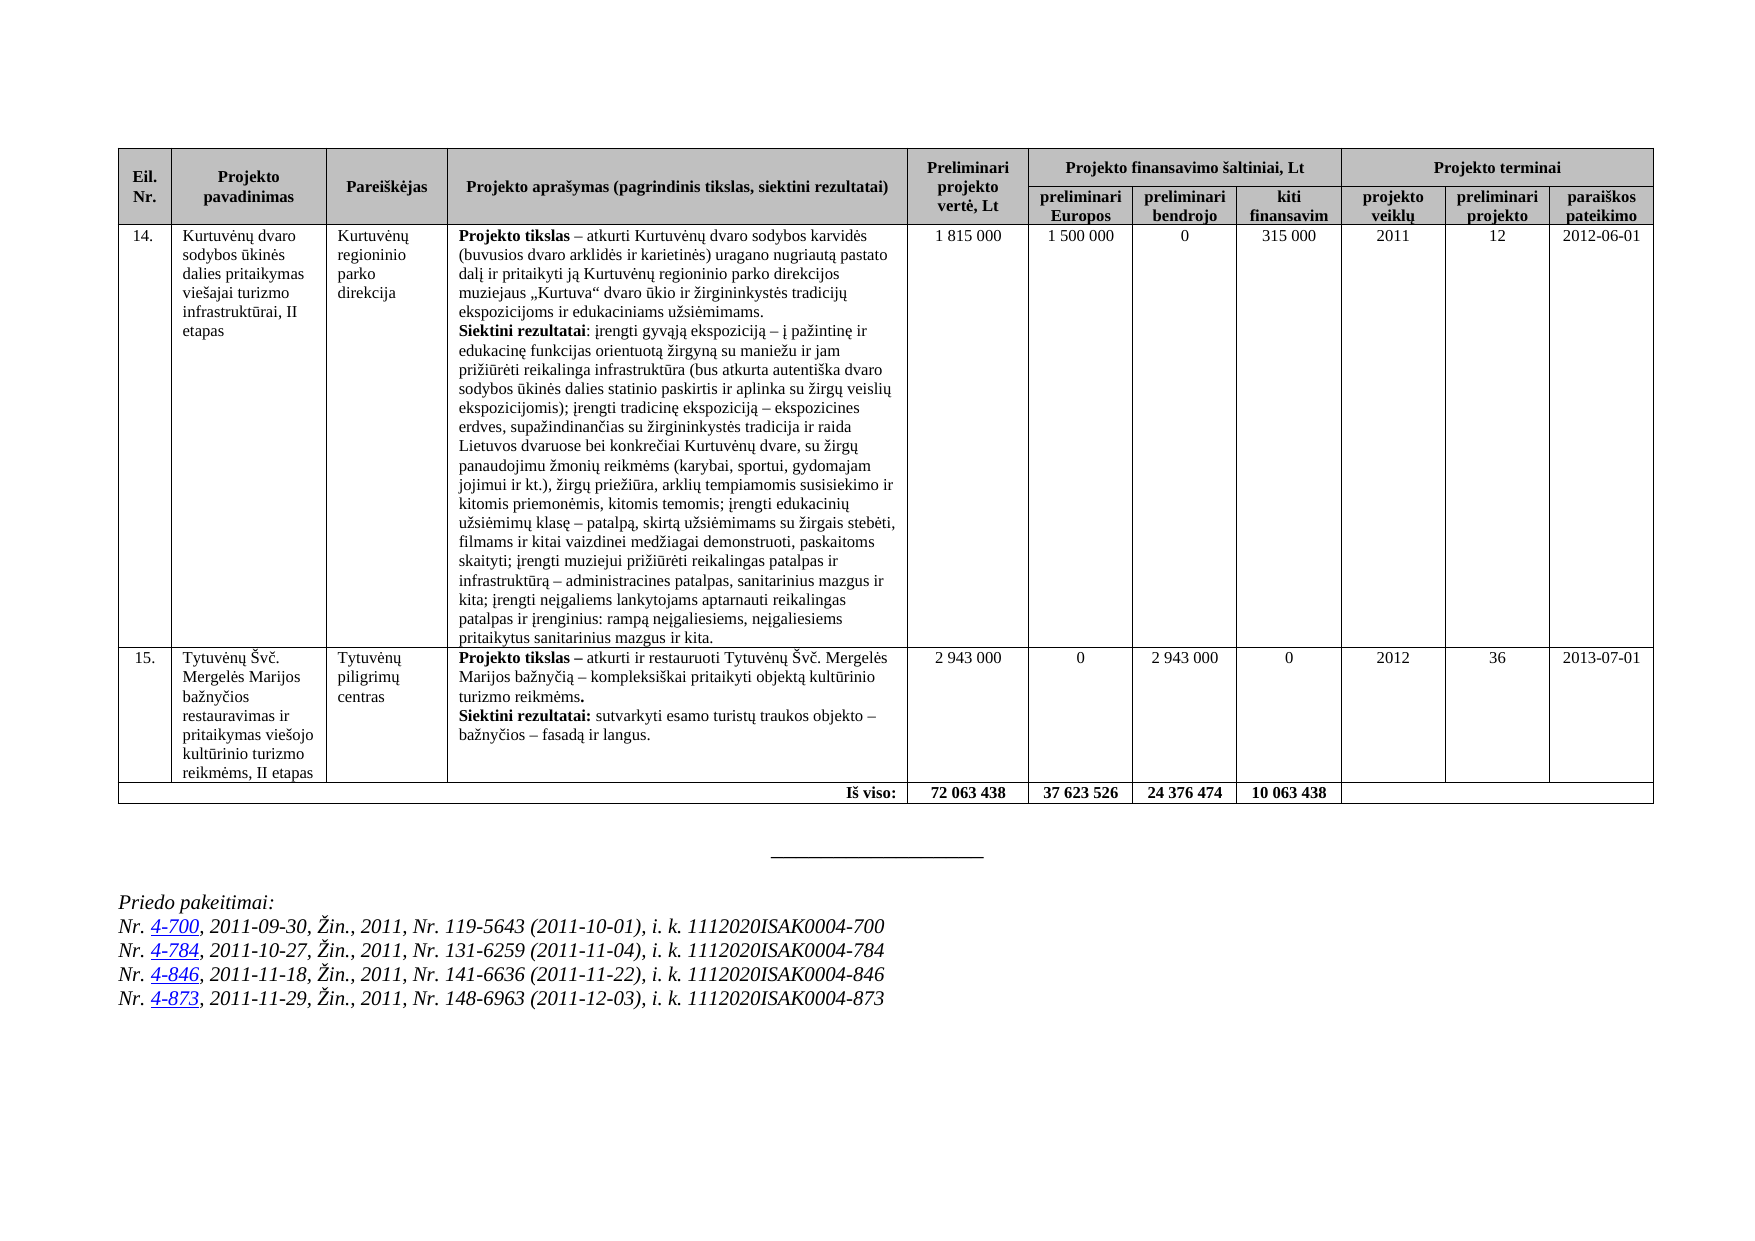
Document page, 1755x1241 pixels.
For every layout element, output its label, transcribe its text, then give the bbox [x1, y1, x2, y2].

table_cell 2012 [1342, 648, 1445, 782]
table_header Eil. Nr. [119, 149, 171, 224]
text _________________ [118, 832, 1636, 861]
table_cell Tytuvėnų piligrimų centras [327, 648, 447, 782]
table_cell [1445, 783, 1549, 802]
table_header Pareiškėjas [327, 149, 447, 224]
text Nr. 4-700, 2011-09-30, Žin., 2011, Nr. 119-5643 (2011-10-01), i. k. 1112020ISAK0004-700 [118, 914, 1636, 938]
table_cell 2 943 000 [1133, 648, 1236, 782]
table_header Projekto terminai [1342, 149, 1653, 186]
table_cell preliminari Europos Sąjungos fondų lėšų suma (iki), Lt [1029, 187, 1132, 224]
table_cell Projekto tikslas – atkurti ir restauruoti Tytuvėnų Švč. Mergelės Marijos bažnyčią – kompleksiškai pritaikyti objektą kultūrinio turizmo reikmėms. Siektini rezultatai: sutvarkyti esamo turistų traukos objekto – bažnyčios – fasadą ir langus. [448, 648, 907, 782]
table_cell projekto veiklų įgyvendinimo pradžia [1342, 187, 1445, 224]
table_cell 12 [1446, 225, 1549, 647]
table_cell Tytuvėnų Švč. Mergelės Marijos bažnyčios restauravimas ir pritaikymas viešojo kultūrinio turizmo reikmėms, II etapas [172, 648, 326, 782]
table_cell preliminari bendrojo finansavimo (valstybės biudžeto) lėšų suma (iki), Lt [1133, 187, 1236, 224]
table_cell 2 943 000 [908, 648, 1028, 782]
table_cell Kurtuvėnų regioninio parko direkcija [327, 225, 447, 647]
table_cell kiti finansavimo šaltiniai, Lt [1237, 187, 1341, 224]
table_cell 315 000 [1237, 225, 1341, 647]
table_cell 10 063 438 [1237, 783, 1341, 802]
table_cell preliminari projekto veiklų įgyvendinimo trukmė, mėn. [1446, 187, 1549, 224]
table_cell [326, 783, 447, 802]
table_cell 15. [119, 648, 171, 782]
table_cell 2013-07-01 [1550, 648, 1653, 782]
table_cell 1 815 000 [908, 225, 1028, 647]
text Nr. 4-873, 2011-11-29, Žin., 2011, Nr. 148-6963 (2011-12-03), i. k. 1112020ISAK0004-873 [118, 986, 1636, 1010]
text Priedo pakeitimai: [118, 890, 1636, 914]
table_cell 36 [1446, 648, 1549, 782]
table_cell Iš viso: [447, 783, 907, 802]
table_header Projekto pavadinimas [172, 149, 326, 224]
table_cell [171, 783, 326, 802]
table_cell [1342, 783, 1445, 802]
table_header Projekto finansavimo šaltiniai, Lt [1029, 149, 1341, 186]
table_cell 2011 [1342, 225, 1445, 647]
text Nr. 4-846, 2011-11-18, Žin., 2011, Nr. 141-6636 (2011-11-22), i. k. 1112020ISAK0004-846 [118, 962, 1636, 986]
table_cell Kurtuvėnų dvaro sodybos ūkinės dalies pritaikymas viešajai turizmo infrastruktūrai, II etapas [172, 225, 326, 647]
table_cell 0 [1237, 648, 1341, 782]
text Nr. 4-784, 2011-10-27, Žin., 2011, Nr. 131-6259 (2011-11-04), i. k. 1112020ISAK0004-784 [118, 938, 1636, 962]
table_cell 2012-06-01 [1550, 225, 1653, 647]
table_cell 72 063 438 [908, 783, 1028, 802]
table_cell Projekto tikslas – atkurti Kurtuvėnų dvaro sodybos karvidės (buvusios dvaro arklidės ir karietinės) uragano nugriautą pastato dalį ir pritaikyti ją Kurtuvėnų regioninio parko direkcijos muziejaus „Kurtuva“ dvaro ūkio ir žirgininkystės tradicijų ekspozicijoms ir edukaciniams užsiėmimams. Siektini rezultatai: įrengti gyvąją ekspoziciją – į pažintinę ir edukacinę funkcijas orientuotą žirgyną su maniežu ir jam prižiūrėti reikalinga infrastruktūra (bus atkurta autentiška dvaro sodybos ūkinės dalies statinio paskirtis ir aplinka su žirgų veislių ekspozicijomis); įrengti tradicinę ekspoziciją – ekspozicines erdves, supažindinančias su žirgininkystės tradicija ir raida Lietuvos dvaruose bei konkrečiai Kurtuvėnų dvare, su žirgų panaudojimu žmonių reikmėms (karybai, sportui, gydomajam jojimui ir kt.), žirgų priežiūra, arklių tempiamomis susisiekimo ir kitomis priemonėmis, kitomis temomis; įrengti edukacinių užsiėmimų klasę – patalpą, skirtą užsiėmimams su žirgais stebėti, filmams ir kitai vaizdinei medžiagai demonstruoti, paskaitoms skaityti; įrengti muziejui prižiūrėti reikalingas patalpas ir infrastruktūrą – administracines patalpas, sanitarinius mazgus ir kita; įrengti neįgaliems lankytojams aptarnauti reikalingas patalpas ir įrenginius: rampą neįgaliesiems, neįgaliesiems pritaikytus sanitarinius mazgus ir kita. [448, 225, 907, 647]
table_cell 37 623 526 [1029, 783, 1132, 802]
table_cell [1549, 783, 1653, 802]
table_cell paraiškos pateikimo įgyvendinančiajai institucijai terminas (iki) [1550, 187, 1653, 224]
table_header Preliminari projekto vertė, Lt [908, 149, 1028, 224]
table_cell 24 376 474 [1133, 783, 1236, 802]
table_cell 0 [1133, 225, 1236, 647]
table_cell 0 [1029, 648, 1132, 782]
table_header Projekto aprašymas (pagrindinis tikslas, siektini rezultatai) [448, 149, 907, 224]
table_cell [119, 783, 171, 802]
table_cell 14. [119, 225, 171, 647]
table_cell 1 500 000 [1029, 225, 1132, 647]
